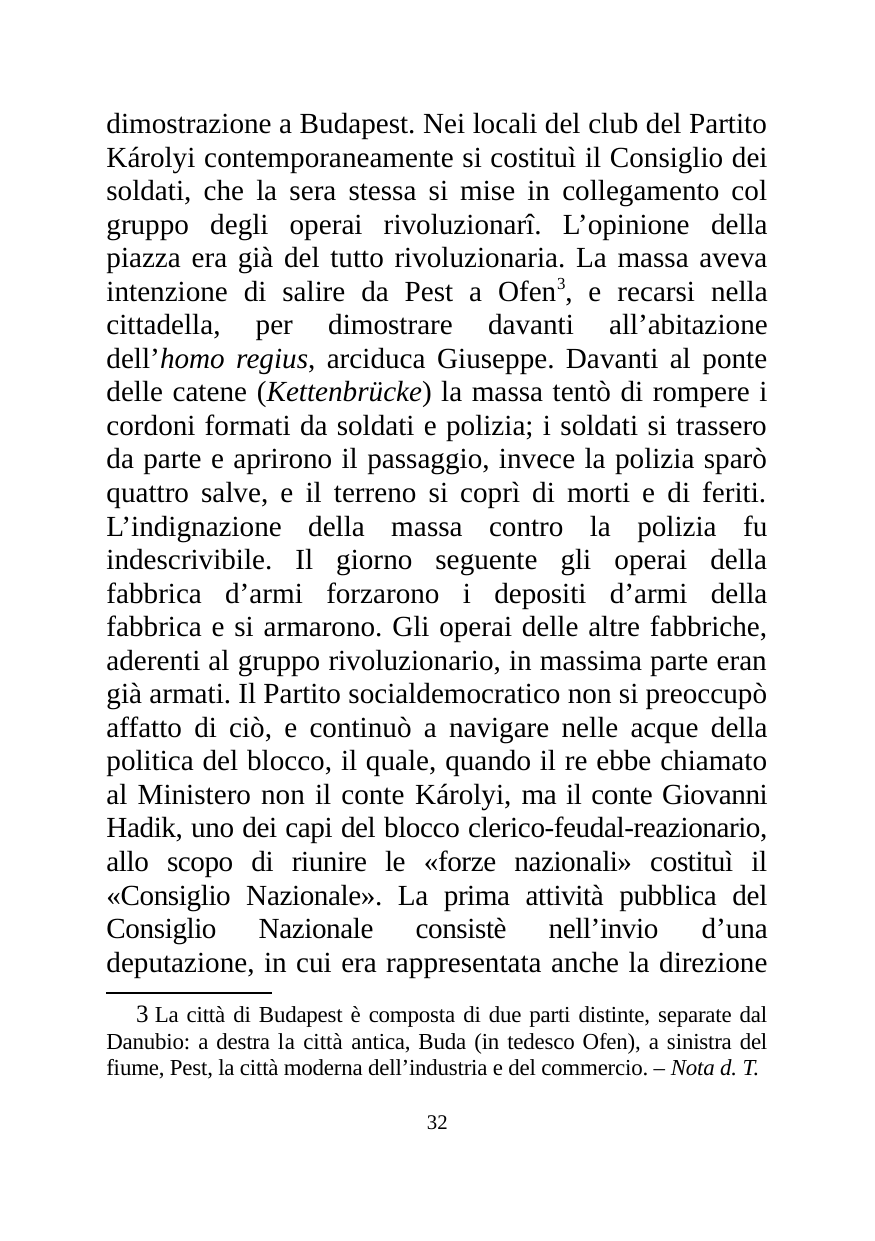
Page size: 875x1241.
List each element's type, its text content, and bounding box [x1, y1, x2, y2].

text La città di Budapest è composta di due parti distinte, separate dal Danubio: a destra la città antica, Buda (in tedesco Ofen), a sinistra del fiume, Pest, la città moderna dell’industria e del commercio. – Nota d. T. [106, 999, 768, 1080]
text dimostrazione a Budapest. Nei locali del club del Partito Károlyi contemporaneamente si costituì il Consiglio dei soldati, che la sera stessa si mise in collegamento col gruppo degli operai rivoluzionarî. L’opinione della piazza era già del tutto rivoluzionaria. La massa aveva intenzione di salire da Pest a Ofen, e recarsi nella cittadella, per dimostrare davanti all’abitazione dell’homo regius, arciduca Giuseppe. Davanti al ponte delle catene (Kettenbrücke) la massa tentò di rompere i cordoni formati da soldati e polizia; i soldati si trassero da parte e aprirono il passaggio, invece la polizia sparò quattro salve, e il terreno si coprì di morti e di feriti. L’indignazione della massa contro la polizia fu indescrivibile. Il giorno seguente gli operai della fabbrica d’armi forzarono i depositi d’armi della fabbrica e si armarono. Gli operai delle altre fabbriche, aderenti al gruppo rivoluzionario, in massima parte eran già armati. Il Partito socialdemocratico non si preoccupò affatto di ciò, e continuò a navigare nelle acque della politica del blocco, il quale, quando il re ebbe chiamato al Ministero non il conte Károlyi, ma il conte Giovanni Hadik, uno dei capi del blocco clerico-feudal-reazionario, allo scopo di riunire le «forze nazionali» costituì il «Consiglio Nazionale». La prima attività pubblica del Consiglio Nazionale consistè nell’invio d’una deputazione, in cui era rappresentata anche la direzione [106, 106, 768, 978]
